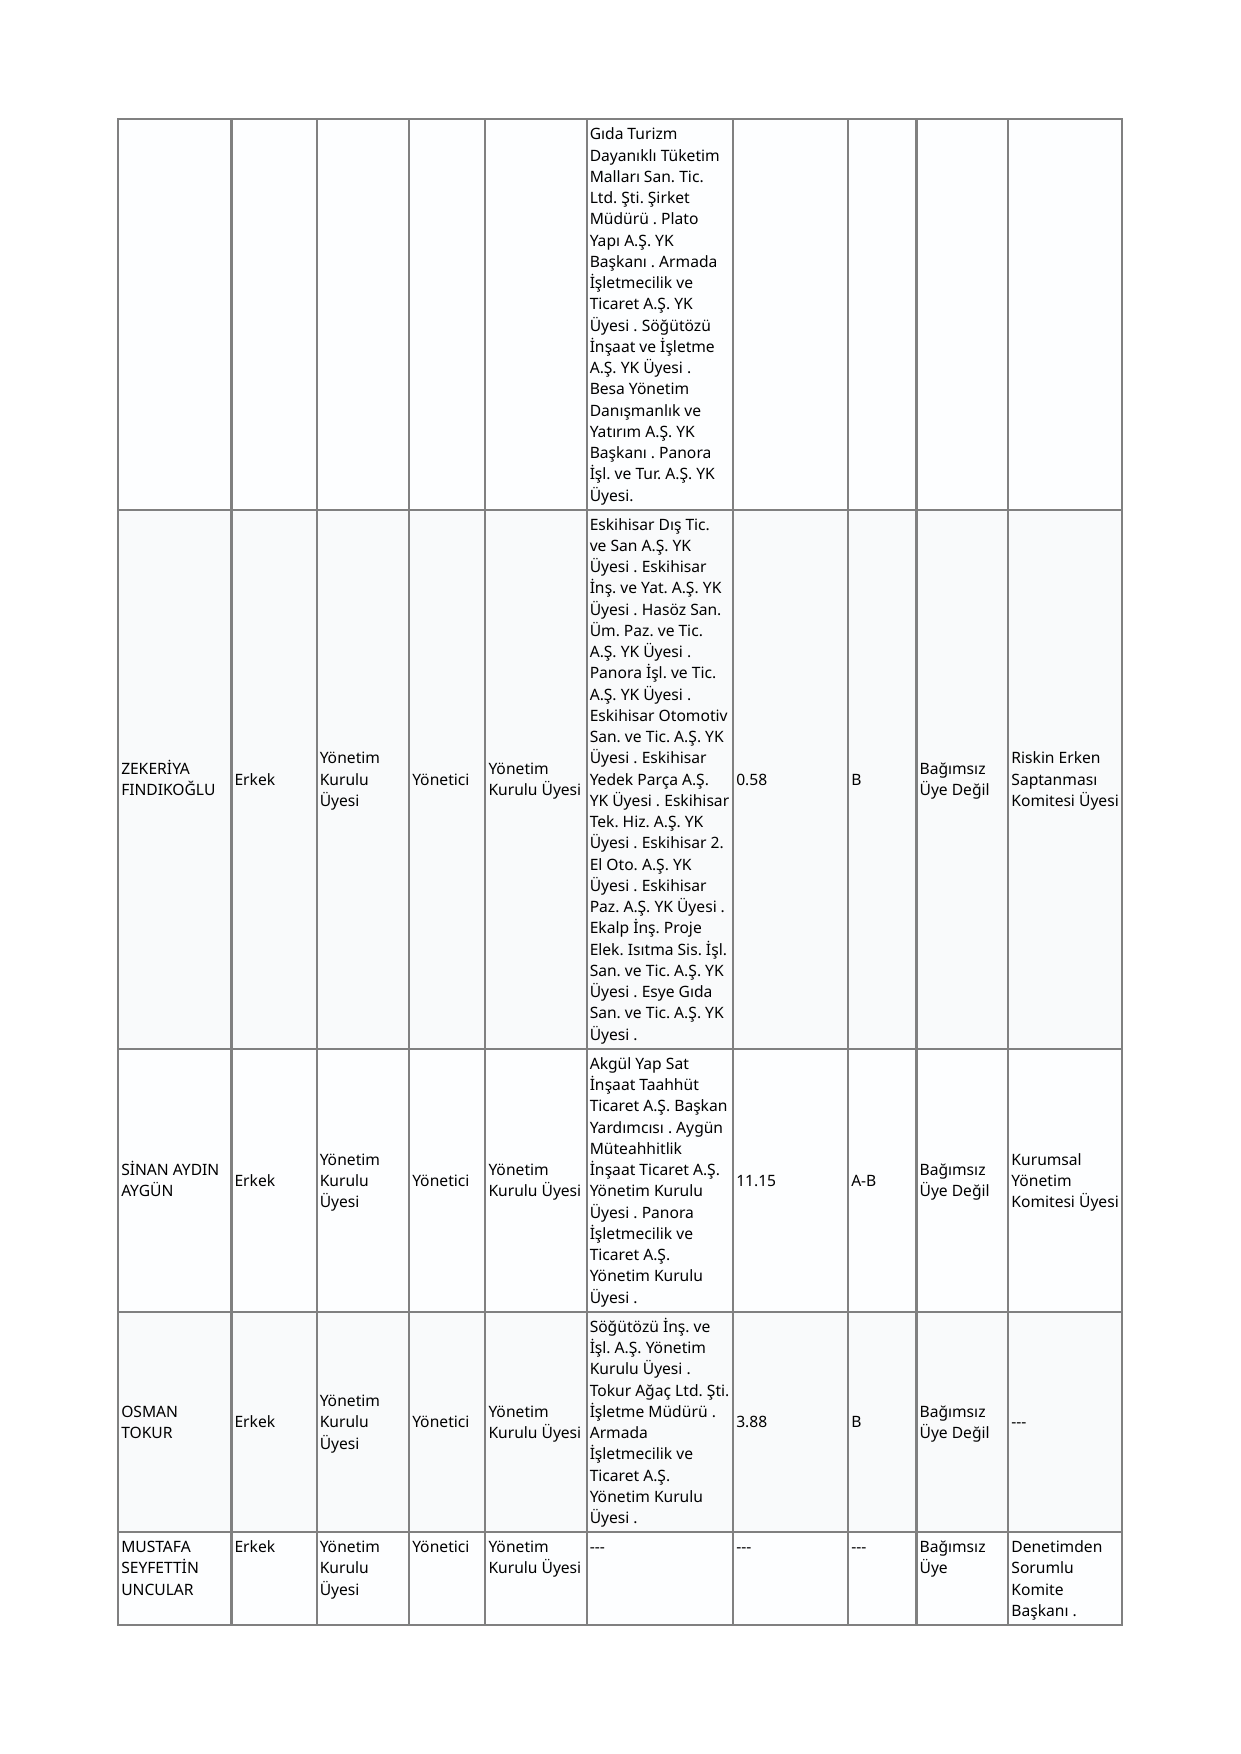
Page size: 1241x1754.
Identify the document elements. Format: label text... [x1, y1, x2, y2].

table_cell 11.15 [734, 1050, 847, 1311]
table_cell Gıda Turizm Dayanıklı Tüketim Malları San. Tic. Ltd. Şti. Şirket Müdürü . Plato Yapı A.Ş. YK Başkanı . Armada İşletmecilik ve Ticaret A.Ş. YK Üyesi . Söğütözü İnşaat ve İşletme A.Ş. YK Üyesi . Besa Yönetim Danışmanlık ve Yatırım A.Ş. YK Başkanı . Panora İşl. ve Tur. A.Ş. YK Üyesi. [588, 120, 732, 508]
table_cell SİNAN AYDIN AYGÜN [119, 1050, 230, 1311]
table_cell Eskihisar Dış Tic. ve San A.Ş. YK Üyesi . Eskihisar İnş. ve Yat. A.Ş. YK Üyesi . Hasöz San. Üm. Paz. ve Tic. A.Ş. YK Üyesi . Panora İşl. ve Tic. A.Ş. YK Üyesi . Eskihisar Otomotiv San. ve Tic. A.Ş. YK Üyesi . Eskihisar Yedek Parça A.Ş. YK Üyesi . Eskihisar Tek. Hiz. A.Ş. YK Üyesi . Eskihisar 2. El Oto. A.Ş. YK Üyesi . Eskihisar Paz. A.Ş. YK Üyesi . Ekalp İnş. Proje Elek. Isıtma Sis. İşl. San. ve Tic. A.Ş. YK Üyesi . Esye Gıda San. ve Tic. A.Ş. YK Üyesi . [588, 511, 732, 1048]
table_cell [318, 120, 408, 508]
table_cell Erkek [233, 1533, 316, 1624]
table_cell B [849, 511, 915, 1048]
table_cell Söğütözü İnş. ve İşl. A.Ş. Yönetim Kurulu Üyesi . Tokur Ağaç Ltd. Şti. İşletme Müdürü . Armada İşletmecilik ve Ticaret A.Ş. Yönetim Kurulu Üyesi . [588, 1313, 732, 1531]
table_cell OSMAN TOKUR [119, 1313, 230, 1531]
table_cell Yönetici [410, 1050, 484, 1311]
table_cell [119, 120, 230, 508]
table_cell [918, 120, 1007, 508]
table_cell B [849, 1313, 915, 1531]
table_cell ZEKERİYA FINDIKOĞLU [119, 511, 230, 1048]
table_cell Denetimden Sorumlu Komite Başkanı . [1009, 1533, 1121, 1624]
table_cell Yönetici [410, 1313, 484, 1531]
table_cell MUSTAFA SEYFETTİN UNCULAR [119, 1533, 230, 1624]
table_cell Yönetim Kurulu Üyesi [486, 511, 586, 1048]
table_cell Yönetim Kurulu Üyesi [318, 1050, 408, 1311]
table_cell Erkek [233, 1313, 316, 1531]
table_cell Erkek [233, 1050, 316, 1311]
table_cell Riskin Erken Saptanması Komitesi Üyesi [1009, 511, 1121, 1048]
table_cell [486, 120, 586, 508]
table_cell 3.88 [734, 1313, 847, 1531]
table_cell [734, 120, 847, 508]
table_cell Yönetici [410, 511, 484, 1048]
table_cell Erkek [233, 511, 316, 1048]
table_cell A-B [849, 1050, 915, 1311]
table_cell --- [734, 1533, 847, 1624]
table_cell Yönetim Kurulu Üyesi [486, 1050, 586, 1311]
table_cell Yönetici [410, 1533, 484, 1624]
table_cell Akgül Yap Sat İnşaat Taahhüt Ticaret A.Ş. Başkan Yardımcısı . Aygün Müteahhitlik İnşaat Ticaret A.Ş. Yönetim Kurulu Üyesi . Panora İşletmecilik ve Ticaret A.Ş. Yönetim Kurulu Üyesi . [588, 1050, 732, 1311]
table_cell Yönetim Kurulu Üyesi [486, 1313, 586, 1531]
table_cell Yönetim Kurulu Üyesi [486, 1533, 586, 1624]
table_cell --- [588, 1533, 732, 1624]
table_cell Bağımsız Üye Değil [918, 1050, 1007, 1311]
table_cell [849, 120, 915, 508]
table_cell [410, 120, 484, 508]
table_cell Bağımsız Üye [918, 1533, 1007, 1624]
table_cell --- [849, 1533, 915, 1624]
table_cell --- [1009, 120, 1121, 508]
table_cell --- [1009, 1313, 1121, 1531]
table_cell Bağımsız Üye Değil [918, 1313, 1007, 1531]
table_cell Yönetim Kurulu Üyesi [318, 1313, 408, 1531]
table_cell Yönetim Kurulu Üyesi [318, 511, 408, 1048]
table_cell 0.58 [734, 511, 847, 1048]
table_cell Yönetim Kurulu Üyesi [318, 1533, 408, 1624]
table_cell Bağımsız Üye Değil [918, 511, 1007, 1048]
table_cell [233, 120, 316, 508]
table_cell Kurumsal Yönetim Komitesi Üyesi [1009, 1050, 1121, 1311]
